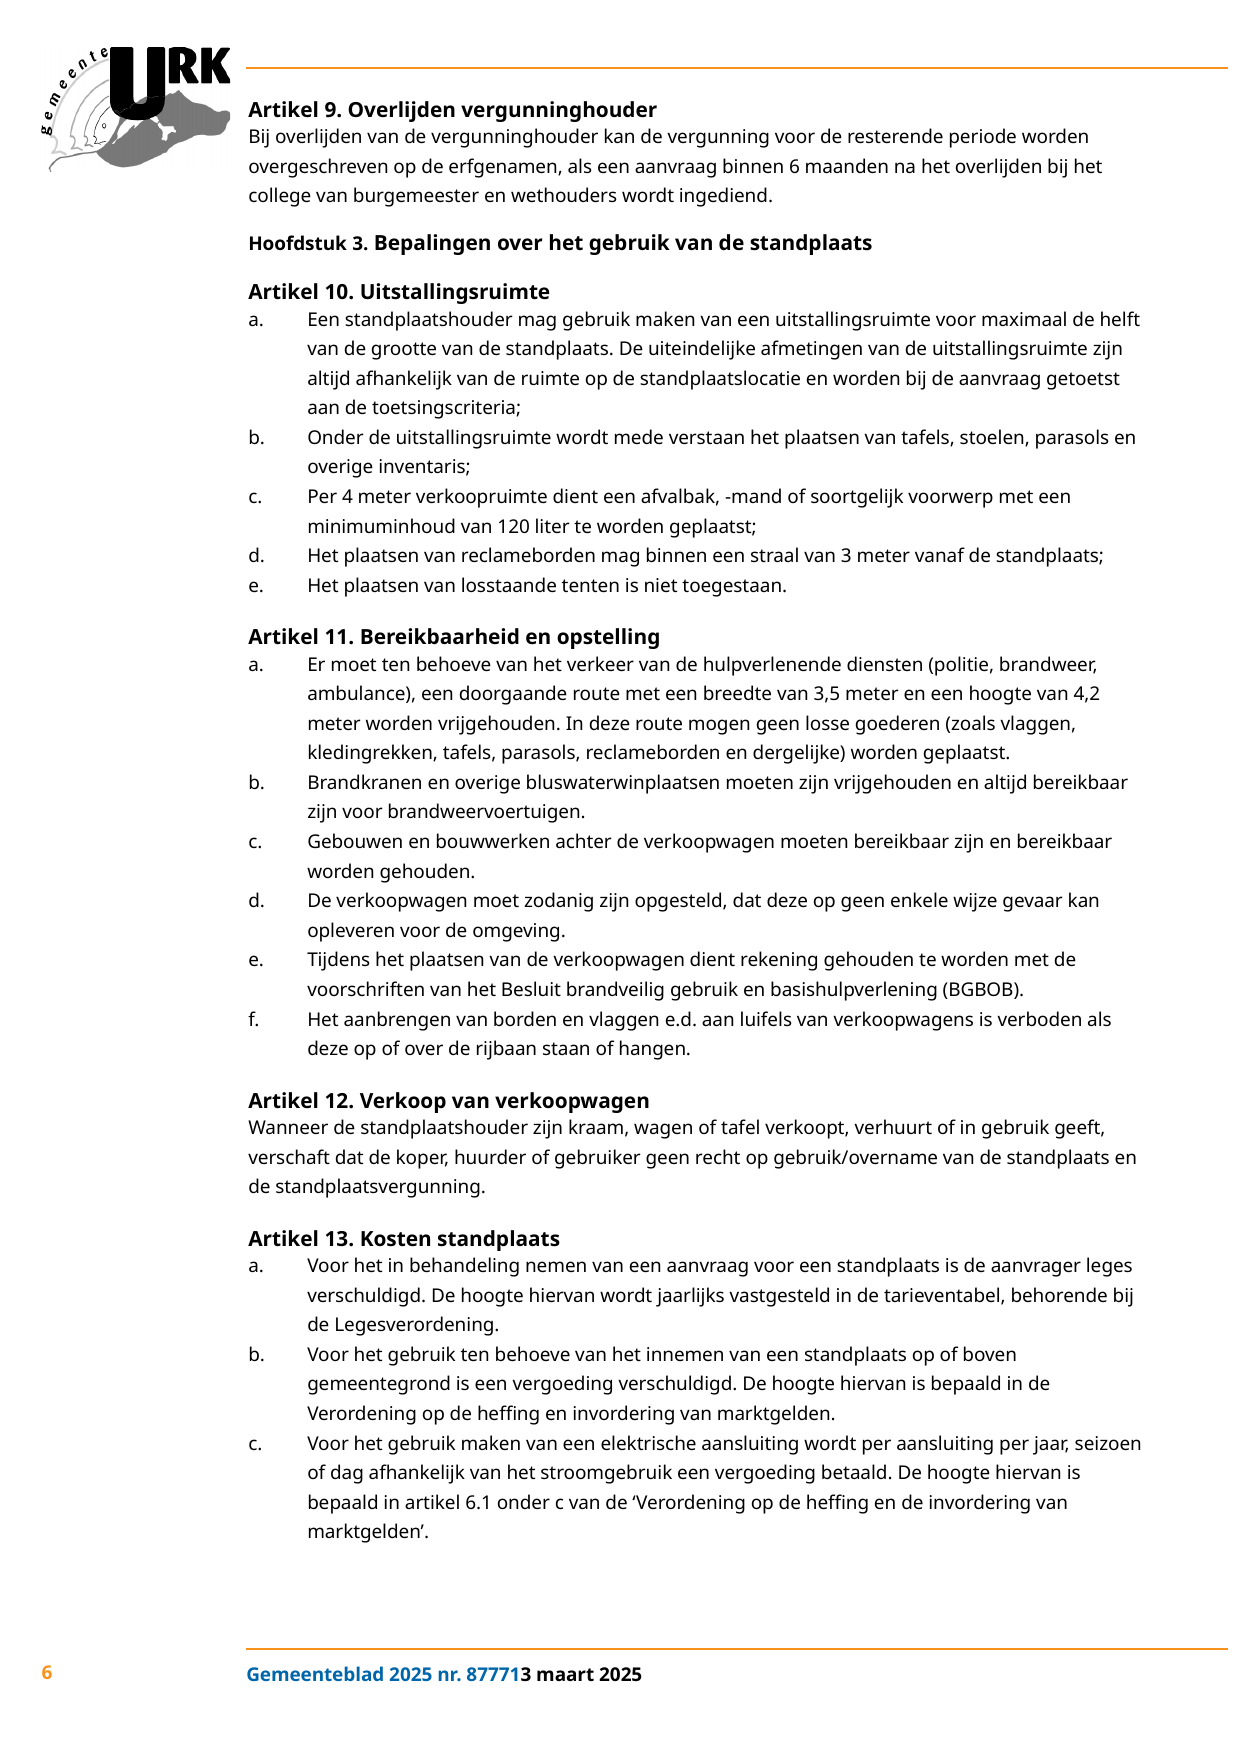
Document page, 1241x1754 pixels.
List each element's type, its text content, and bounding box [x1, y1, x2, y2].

list Voor het gebruik maken van een elektrische aansluiting wordt per aansluiting per jaar, seizoen of dag afhankelijk van het stroomgebruik een vergoeding betaald. De hoogte hiervan is bepaald in artikel 6.1 onder c van de ‘Verordening op de heffing en de invordering van marktgelden’. [248, 1430, 1152, 1544]
text Artikel 9. Overlijden vergunninghouder [248, 95, 1152, 123]
text Hoofdstuk 3. Bepalingen over het gebruik van de standplaats [248, 228, 1152, 256]
list Onder de uitstallingsruimte wordt mede verstaan het plaatsen van tafels, stoelen, parasols en overige inventaris; [248, 424, 1152, 479]
picture [41, 47, 231, 172]
list De verkoopwagen moet zodanig zijn opgesteld, dat deze op geen enkele wijze gevaar kan opleveren voor de omgeving. [248, 887, 1152, 943]
list Het plaatsen van losstaande tenten is niet toegestaan. [248, 572, 1152, 598]
text Wanneer de standplaatshouder zijn kraam, wagen of tafel verkoopt, verhuurt of in gebruik geeft, verschaft dat de koper, huurder of gebruiker geen recht op gebruik/overname van de standplaats en de standplaatsvergunning. [248, 1114, 1152, 1199]
list Een standplaatshouder mag gebruik maken van een uitstallingsruimte voor maximaal de helft van de grootte van de standplaats. De uiteindelijke afmetingen van de uitstallingsruimte zijn altijd afhankelijk van de ruimte op de standplaatslocatie en worden bij de aanvraag getoetst aan de toetsingscriteria; [248, 306, 1152, 420]
list Het aanbrengen van borden en vlaggen e.d. aan luifels van verkoopwagens is verboden als deze op of over de rijbaan staan of hangen. [248, 1006, 1152, 1061]
list Gebouwen en bouwwerken achter de verkoopwagen moeten bereikbaar zijn en bereikbaar worden gehouden. [248, 828, 1152, 884]
list Het plaatsen van reclameborden mag binnen een straal van 3 meter vanaf de standplaats; [248, 542, 1152, 568]
list Per 4 meter verkoopruimte dient een afvalbak, -mand of soortgelijk voorwerp met een minimuminhoud van 120 liter te worden geplaatst; [248, 483, 1152, 538]
text Artikel 10. Uitstallingsruimte [248, 277, 1152, 306]
text Artikel 12. Verkoop van verkoopwagen [248, 1086, 1152, 1114]
text Artikel 13. Kosten standplaats [248, 1224, 1152, 1252]
list Tijdens het plaatsen van de verkoopwagen dient rekening gehouden te worden met de voorschriften van het Besluit brandveilig gebruik en basishulpverlening (BGBOB). [248, 947, 1152, 1002]
text Bij overlijden van de vergunninghouder kan de vergunning voor de resterende periode worden overgeschreven op de erfgenamen, als een aanvraag binnen 6 maanden na het overlijden bij het college van burgemeester en wethouders wordt ingediend. [248, 123, 1152, 208]
list Brandkranen en overige bluswaterwinplaatsen moeten zijn vrijgehouden en altijd bereikbaar zijn voor brandweervoertuigen. [248, 769, 1152, 824]
text Artikel 11. Bereikbaarheid en opstelling [248, 622, 1152, 651]
list Er moet ten behoeve van het verkeer van de hulpverlenende diensten (politie, brandweer, ambulance), een doorgaande route met een breedte van 3,5 meter en een hoogte van 4,2 meter worden vrijgehouden. In deze route mogen geen losse goederen (zoals vlaggen, kledingrekken, tafels, parasols, reclameborden en dergelijke) worden geplaatst. [248, 651, 1152, 765]
list Voor het gebruik ten behoeve van het innemen van een standplaats op of boven gemeentegrond is een vergoeding verschuldigd. De hoogte hiervan is bepaald in de Verordening op de heffing en invordering van marktgelden. [248, 1341, 1152, 1426]
list Voor het in behandeling nemen van een aanvraag voor een standplaats is de aanvrager leges verschuldigd. De hoogte hiervan wordt jaarlijks vastgesteld in de tarieventabel, behorende bij de Legesverordening. [248, 1252, 1152, 1337]
